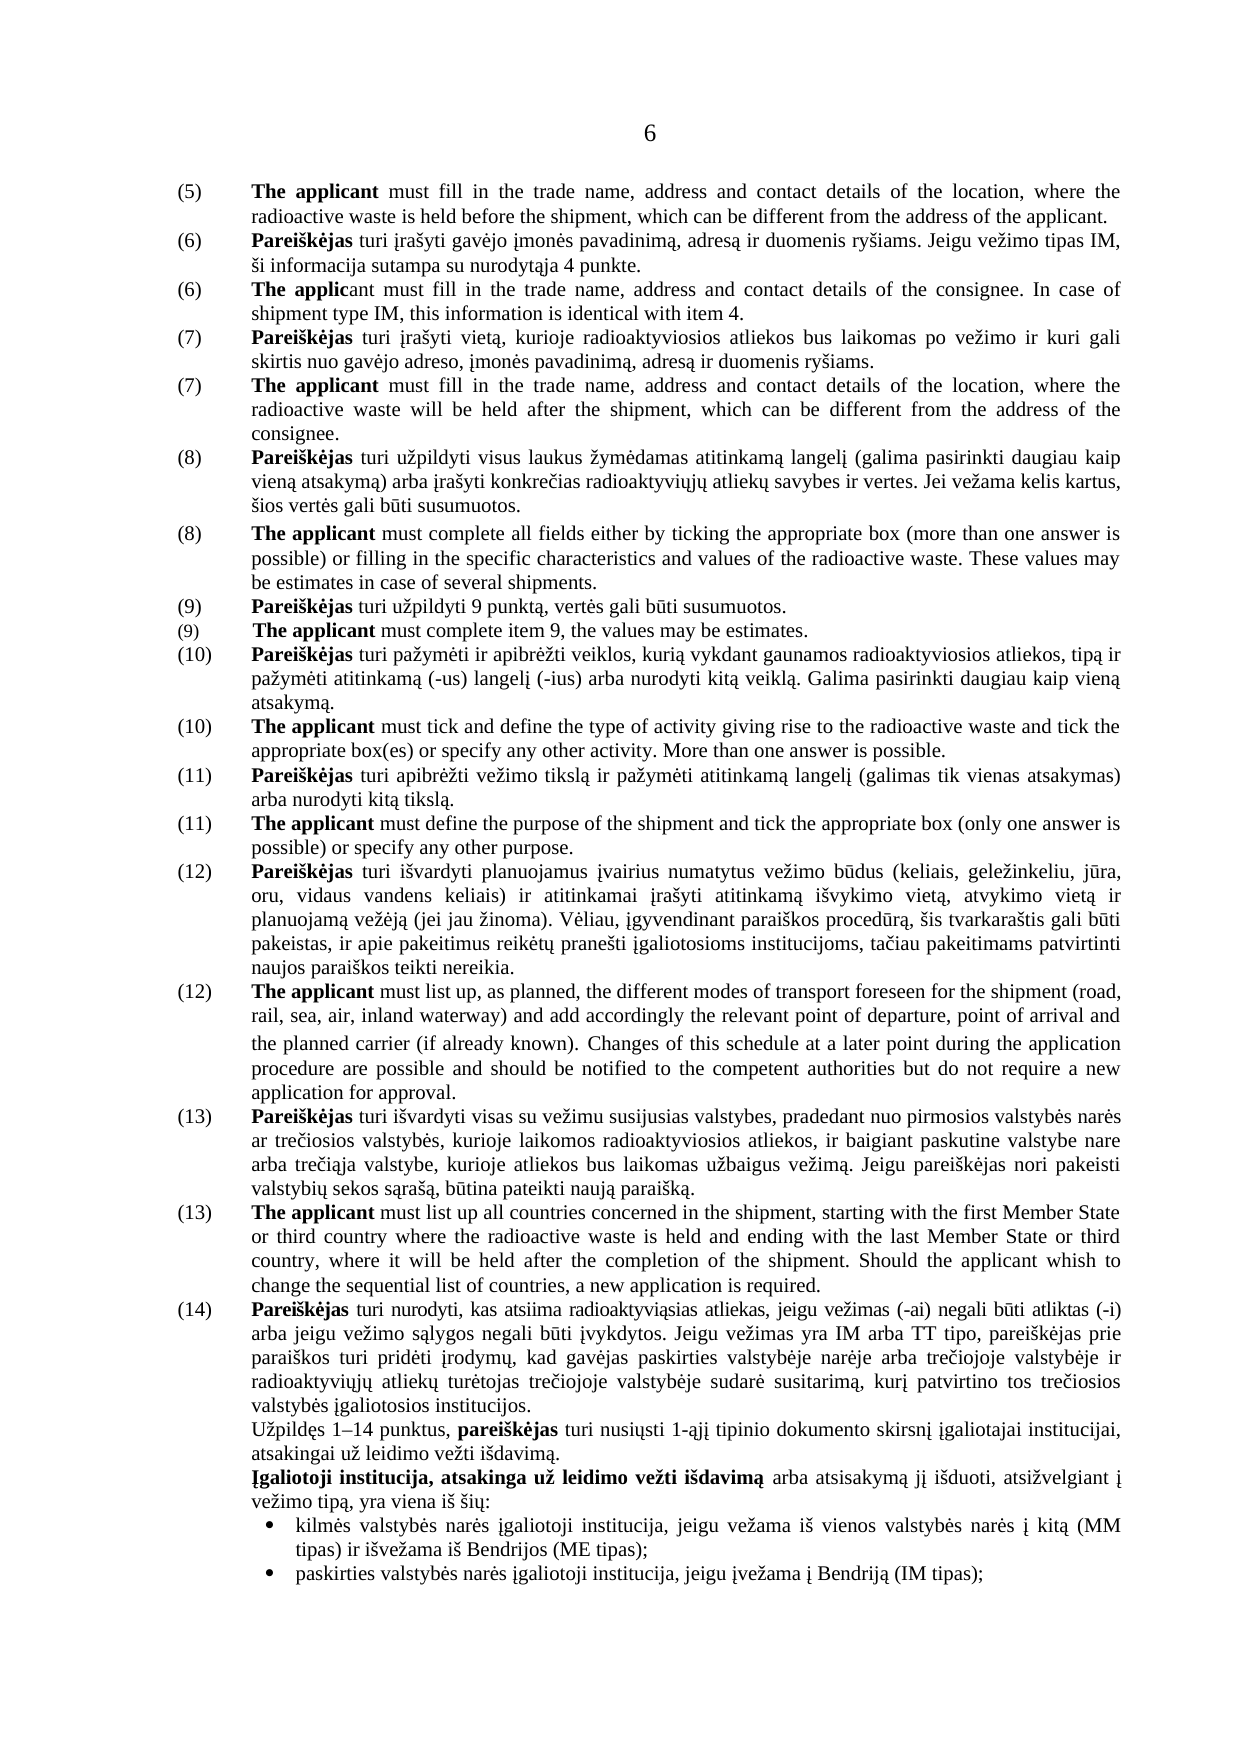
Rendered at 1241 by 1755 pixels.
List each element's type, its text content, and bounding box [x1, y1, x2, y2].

text (13) Pareiškėjas turi išvardyti visas su vežimu susijusias valstybes, pradedant nuo pirmosios valstybės narės ar trečiosios valstybės, kurioje laikomos radioaktyviosios atliekos, ir baigiant paskutine valstybe nare arba trečiąja valstybe, kurioje atliekos bus laikomas užbaigus vežimą. Jeigu pareiškėjas nori pakeisti valstybių sekos sąrašą, būtina pateikti naują paraišką. [177, 1104, 1122, 1200]
text (8) Pareiškėjas turi užpildyti visus laukus žymėdamas atitinkamą langelį (galima pasirinkti daugiau kaip vieną atsakymą) arba įrašyti konkrečias radioaktyviųjų atliekų savybes ir vertes. Jei vežama kelis kartus, šios vertės gali būti susumuotos. [177, 445, 1122, 517]
text (8) The applicant must complete all fields either by ticking the appropriate box (more than one answer is possible) or filling in the specific characteristics and values of the radioactive waste. These values may be estimates in case of several shipments. [177, 517, 1122, 594]
text  kilmės valstybės narės įgaliotoji institucija, jeigu vežama iš vienos valstybės narės į kitą (MM tipas) ir išvežama iš Bendrijos (ME tipas); [266, 1513, 1122, 1561]
text (11) The applicant must define the purpose of the shipment and tick the appropriate box (only one answer is possible) or specify any other purpose. [177, 811, 1122, 859]
text (12) The applicant must list up, as planned, the different modes of transport foreseen for the shipment (road, rail, sea, air, inland waterway) and add accordingly the relevant point of departure, point of arrival and the planned carrier (if already known). Changes of this schedule at a later point during the application procedure are possible and should be notified to the competent authorities but do not require a new application for approval. [177, 979, 1122, 1104]
text (5) The applicant must fill in the trade name, address and contact details of the location, where the radioactive waste is held before the shipment, which can be different from the address of the applicant. [177, 176, 1122, 228]
text (10) The applicant must tick and define the type of activity giving rise to the radioactive waste and tick the appropriate box(es) or specify any other activity. More than one answer is possible. [177, 714, 1122, 762]
text (13) The applicant must list up all countries concerned in the shipment, starting with the first Member State or third country where the radioactive waste is held and ending with the last Member State or third country, where it will be held after the completion of the shipment. Should the applicant whish to change the sequential list of countries, a new application is required. [177, 1200, 1122, 1297]
text  paskirties valstybės narės įgaliotoji institucija, jeigu įvežama į Bendriją (IM tipas); [266, 1561, 1122, 1585]
text (9) Pareiškėjas turi užpildyti 9 punktą, vertės gali būti susumuotos. [177, 594, 1122, 618]
text (10) Pareiškėjas turi pažymėti ir apibrėžti veiklos, kurią vykdant gaunamos radioaktyviosios atliekos, tipą ir pažymėti atitinkamą (-us) langelį (-ius) arba nurodyti kitą veiklą. Galima pasirinkti daugiau kaip vieną atsakymą. [177, 642, 1122, 714]
text (14) Pareiškėjas turi nurodyti, kas atsiima radioaktyviąsias atliekas, jeigu vežimas (-ai) negali būti atliktas (-i) arba jeigu vežimo sąlygos negali būti įvykdytos. Jeigu vežimas yra IM arba TT tipo, pareiškėjas prie paraiškos turi pridėti įrodymų, kad gavėjas paskirties valstybėje narėje arba trečiojoje valstybėje ir radioaktyviųjų atliekų turėtojas trečiojoje valstybėje sudarė susitarimą, kurį patvirtino tos trečiosios valstybės įgaliotosios institucijos. Užpildęs 1–14 punktus, pareiškėjas turi nusiųsti 1-ąjį tipinio dokumento skirsnį įgaliotajai institucijai, atsakingai už leidimo vežti išdavimą. Įgaliotoji institucija, atsakinga už leidimo vežti išdavimą arba atsisakymą jį išduoti, atsižvelgiant į vežimo tipą, yra viena iš šių: [177, 1297, 1122, 1513]
text (6) The applicant must fill in the trade name, address and contact details of the consignee. In case of shipment type IM, this information is identical with item 4. [177, 277, 1122, 325]
text (9) The applicant must complete item 9, the values may be estimates. [177, 618, 1122, 642]
text (7) Pareiškėjas turi įrašyti vietą, kurioje radioaktyviosios atliekos bus laikomas po vežimo ir kuri gali skirtis nuo gavėjo adreso, įmonės pavadinimą, adresą ir duomenis ryšiams. [177, 325, 1122, 373]
text (12) Pareiškėjas turi išvardyti planuojamus įvairius numatytus vežimo būdus (keliais, geležinkeliu, jūra, oru, vidaus vandens keliais) ir atitinkamai įrašyti atitinkamą išvykimo vietą, atvykimo vietą ir planuojamą vežėją (jei jau žinoma). Vėliau, įgyvendinant paraiškos procedūrą, šis tvarkaraštis gali būti pakeistas, ir apie pakeitimus reikėtų pranešti įgaliotosioms institucijoms, tačiau pakeitimams patvirtinti naujos paraiškos teikti nereikia. [177, 859, 1122, 979]
text (6) Pareiškėjas turi įrašyti gavėjo įmonės pavadinimą, adresą ir duomenis ryšiams. Jeigu vežimo tipas IM, ši informacija sutampa su nurodytąja 4 punkte. [177, 228, 1122, 277]
text (7) The applicant must fill in the trade name, address and contact details of the location, where the radioactive waste will be held after the shipment, which can be different from the address of the consignee. [177, 373, 1122, 445]
text (11) Pareiškėjas turi apibrėžti vežimo tikslą ir pažymėti atitinkamą langelį (galimas tik vienas atsakymas) arba nurodyti kitą tikslą. [177, 762, 1122, 811]
